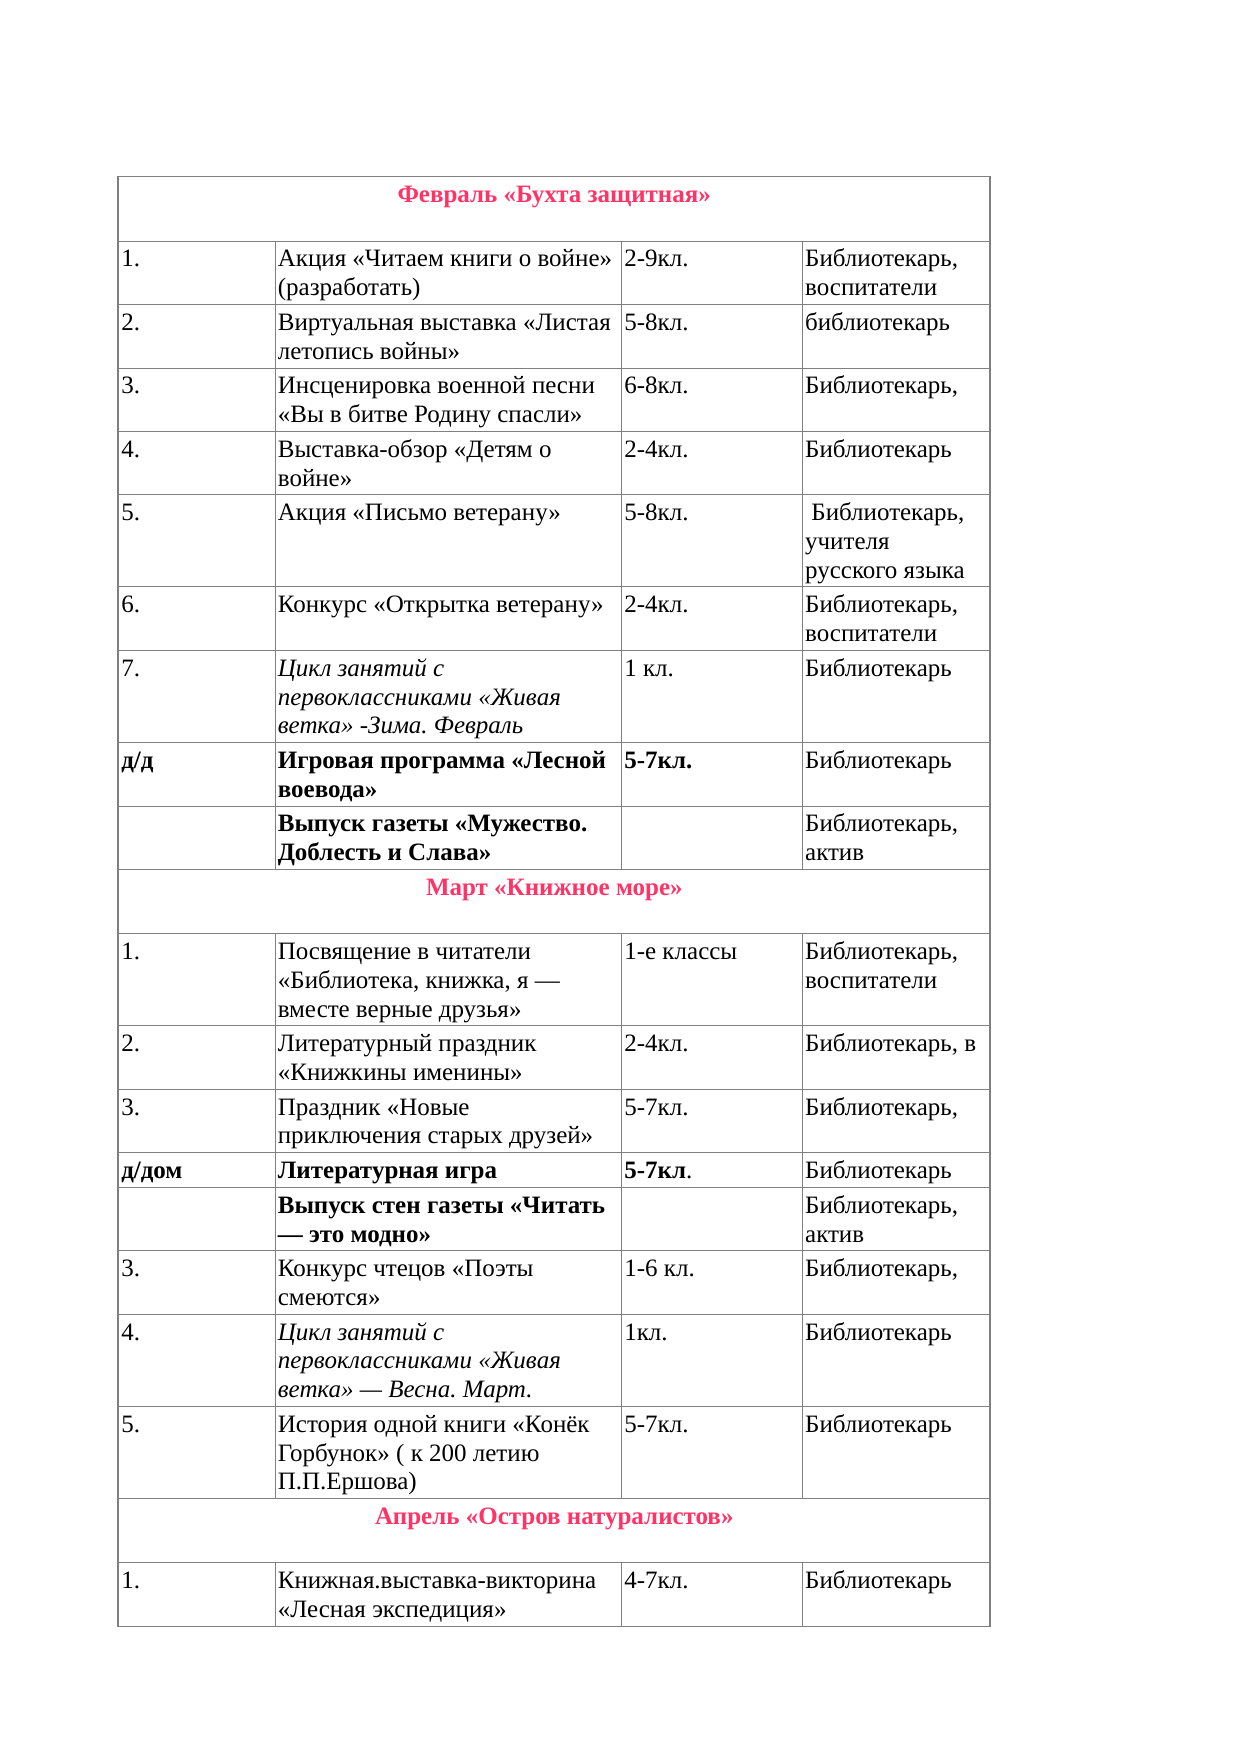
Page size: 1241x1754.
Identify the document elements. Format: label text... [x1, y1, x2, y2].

table_cell История одной книги «Конёк Горбунок» ( к 200 летию П.П.Ершова) [276, 1407, 621, 1498]
table_cell Библиотекарь, в [803, 1026, 989, 1089]
table_cell 5-7кл. [622, 1090, 802, 1152]
table_cell 2-9кл. [622, 242, 802, 304]
table_cell 5-8кл. [622, 305, 802, 367]
table_cell Библиотекарь, [803, 1251, 989, 1314]
table_cell Библиотекарь, воспитатели [803, 587, 989, 650]
table_cell 5. [119, 495, 275, 586]
table_cell Библиотекарь [803, 1153, 989, 1187]
table_cell Февраль «Бухта защитная» [119, 177, 989, 241]
table_cell д/дом [119, 1153, 275, 1187]
table_cell Посвящение в читатели «Библиотека, книжка, я — вместе верные друзья» [276, 934, 621, 1025]
table_cell 5. [119, 1407, 275, 1498]
table_cell библиотекарь [803, 305, 989, 367]
table_cell Виртуальная выставка «Листая летопись войны» [276, 305, 621, 367]
table_cell 5-7кл. [622, 743, 802, 806]
table_cell Библиотекарь [803, 1407, 989, 1498]
table_cell Акция «Письмо ветерану» [276, 495, 621, 586]
table_cell Библиотекарь [803, 1315, 989, 1406]
table_cell д/д [119, 743, 275, 806]
table_cell Выставка-обзор «Детям о войне» [276, 432, 621, 494]
table_cell Выпуск газеты «Мужество. Доблесть и Слава» [276, 807, 621, 869]
table_cell Библиотекарь, учителя русского языка [803, 495, 989, 586]
table_cell Библиотекарь [803, 743, 989, 806]
table_cell Литературная игра [276, 1153, 621, 1187]
table_cell 1 кл. [622, 651, 802, 742]
table_cell Библиотекарь [803, 1563, 989, 1626]
table_cell 2-4кл. [622, 587, 802, 650]
table_cell 1кл. [622, 1315, 802, 1406]
table_cell Цикл занятий с первоклассниками «Живая ветка» -Зима. Февраль [276, 651, 621, 742]
table_cell 4. [119, 1315, 275, 1406]
table_cell 2-4кл. [622, 1026, 802, 1089]
table_cell Цикл занятий с первоклассниками «Живая ветка» — Весна. Март. [276, 1315, 621, 1406]
table_cell 5-7кл. [622, 1407, 802, 1498]
table_cell 1. [119, 1563, 275, 1626]
table_cell Библиотекарь, [803, 1090, 989, 1152]
table_cell Акция «Читаем книги о войне» (разработать) [276, 242, 621, 304]
table_cell Игровая программа «Лесной воевода» [276, 743, 621, 806]
table_cell Библиотекарь, [803, 369, 989, 431]
table_cell 1-е классы [622, 934, 802, 1025]
table_cell [119, 1188, 275, 1250]
table_cell Конкурс «Открытка ветерану» [276, 587, 621, 650]
table_cell Библиотекарь, воспитатели [803, 242, 989, 304]
table_cell [622, 1188, 802, 1250]
table_cell [119, 807, 275, 869]
table_cell 5-8кл. [622, 495, 802, 586]
table_cell 3. [119, 1251, 275, 1314]
table_cell 4. [119, 432, 275, 494]
table_cell 2. [119, 1026, 275, 1089]
table_cell Библиотекарь, воспитатели [803, 934, 989, 1025]
table_cell 3. [119, 1090, 275, 1152]
table_cell 1. [119, 934, 275, 1025]
table_cell 3. [119, 369, 275, 431]
table_cell 1. [119, 242, 275, 304]
table_cell Выпуск стен газеты «Читать — это модно» [276, 1188, 621, 1250]
table_cell Библиотекарь [803, 432, 989, 494]
table_cell Библиотекарь, актив [803, 1188, 989, 1250]
table_cell Литературный праздник «Книжкины именины» [276, 1026, 621, 1089]
table_cell Библиотекарь [803, 651, 989, 742]
table_cell Книжная.выставка-викторина «Лесная экспедиция» [276, 1563, 621, 1626]
table_cell Конкурс чтецов «Поэты смеются» [276, 1251, 621, 1314]
table_cell Март «Книжное море» [119, 870, 989, 933]
table_cell Инсценировка военной песни «Вы в битве Родину спасли» [276, 369, 621, 431]
table_cell 4-7кл. [622, 1563, 802, 1626]
table_cell 1-6 кл. [622, 1251, 802, 1314]
table_cell 2. [119, 305, 275, 367]
table_cell Апрель «Остров натуралистов» [119, 1499, 989, 1562]
table_cell 5-7кл. [622, 1153, 802, 1187]
table_cell [622, 807, 802, 869]
table_cell Библиотекарь, актив [803, 807, 989, 869]
table_cell 6-8кл. [622, 369, 802, 431]
table_cell 2-4кл. [622, 432, 802, 494]
table_cell Праздник «Новые приключения старых друзей» [276, 1090, 621, 1152]
table_cell 7. [119, 651, 275, 742]
table_cell 6. [119, 587, 275, 650]
